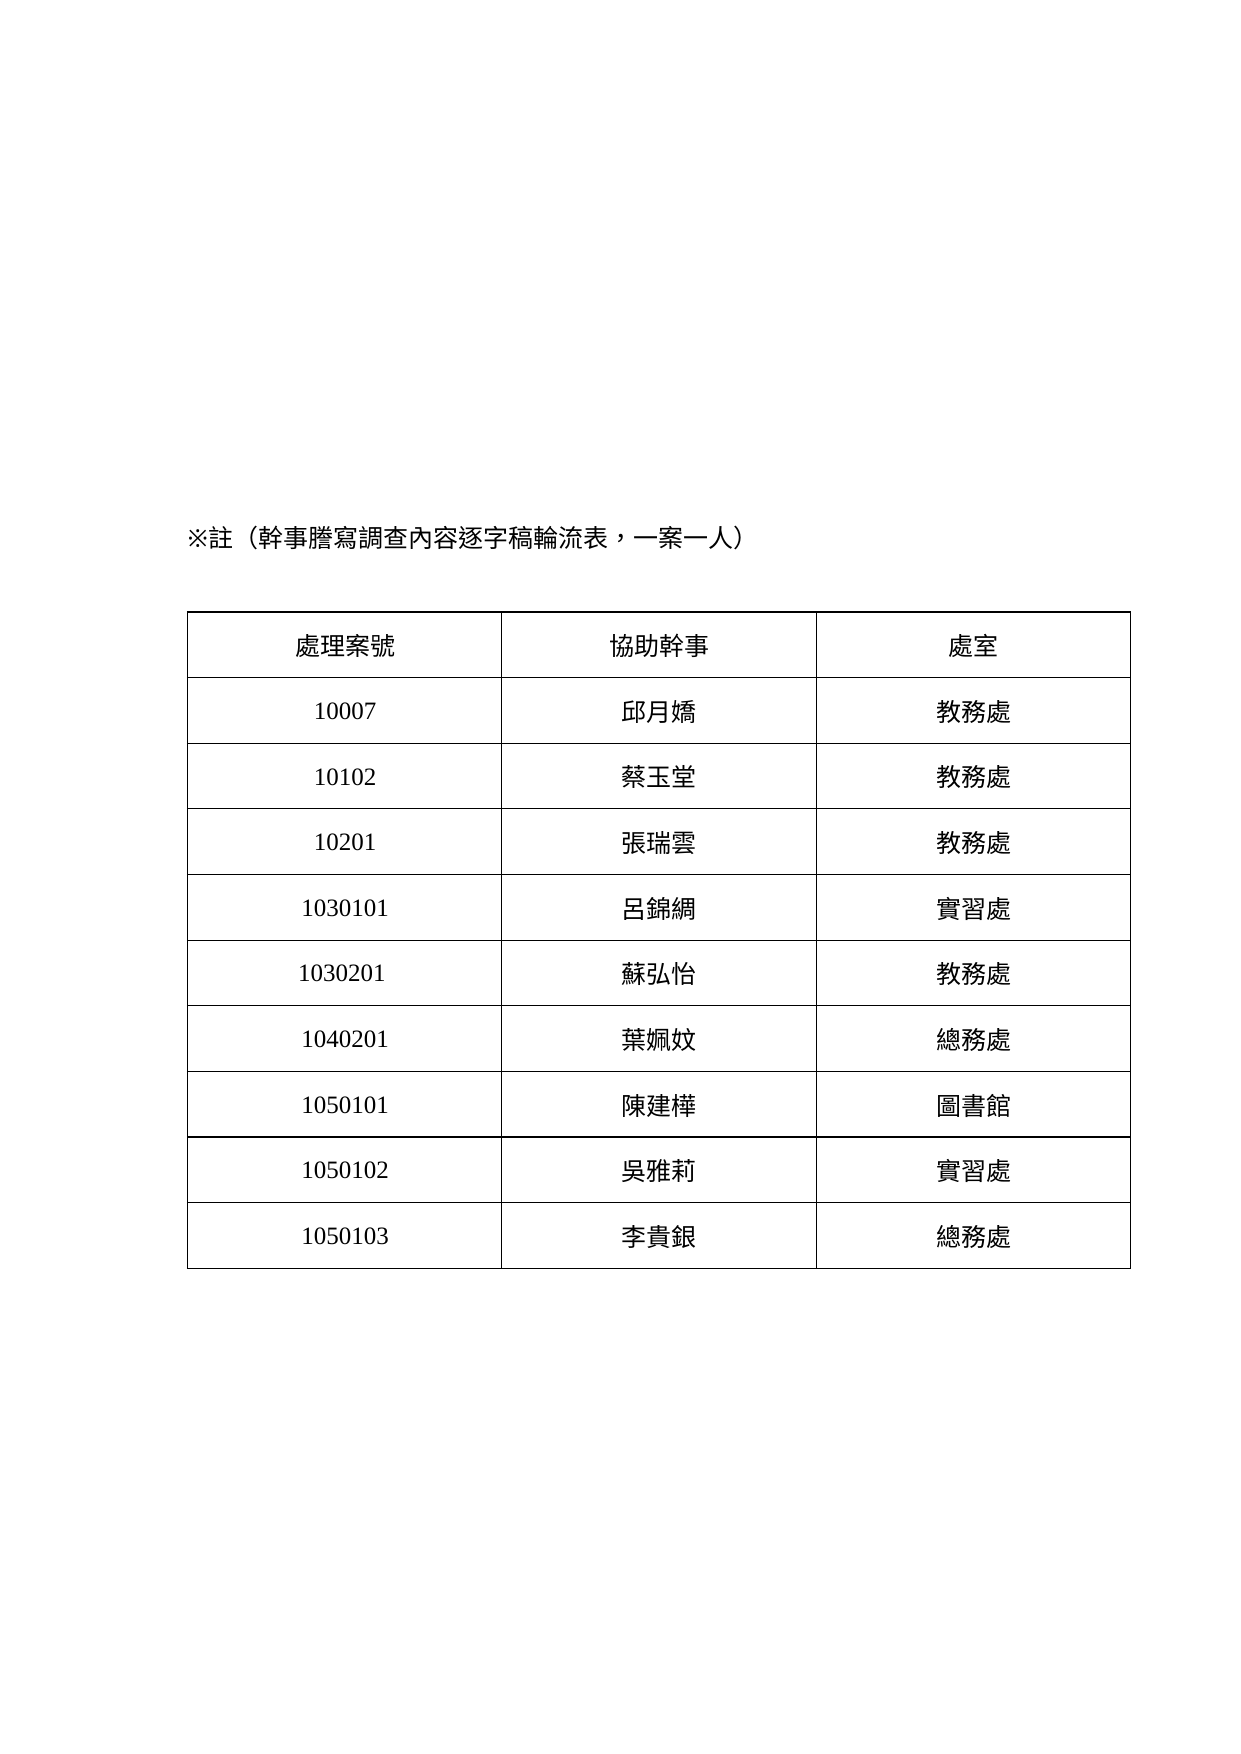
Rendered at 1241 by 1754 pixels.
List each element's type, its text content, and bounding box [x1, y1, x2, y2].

table_cell 總務處 [817, 1006, 1130, 1071]
table_cell 10007 [188, 678, 501, 743]
text ※註（幹事謄寫調查內容逐字稿輪流表，一案一人） [187, 519, 1125, 555]
table_cell 教務處 [817, 809, 1130, 874]
table_header 協助幹事 [502, 613, 816, 677]
table_cell 1030201 [188, 941, 501, 1005]
table_header 處室 [817, 613, 1130, 677]
table_cell 實習處 [817, 875, 1130, 939]
table_cell 張瑞雲 [502, 809, 816, 874]
table_cell 陳建樺 [502, 1072, 816, 1136]
table_cell 呂錦綢 [502, 875, 816, 939]
table_cell 10201 [188, 809, 501, 874]
table_cell 實習處 [817, 1138, 1130, 1202]
table_cell 蘇弘怡 [502, 941, 816, 1005]
table_cell 1050103 [188, 1203, 501, 1268]
table_cell 教務處 [817, 678, 1130, 743]
table_cell 李貴銀 [502, 1203, 816, 1268]
table_cell 10102 [188, 744, 501, 808]
table_cell 邱月嬌 [502, 678, 816, 743]
table_cell 蔡玉堂 [502, 744, 816, 808]
table_cell 總務處 [817, 1203, 1130, 1268]
table_cell 1050101 [188, 1072, 501, 1136]
table_cell 教務處 [817, 941, 1130, 1005]
table_cell 葉姵妏 [502, 1006, 816, 1071]
table_cell 1030101 [188, 875, 501, 939]
table_cell 圖書館 [817, 1072, 1130, 1136]
table_cell 1040201 [188, 1006, 501, 1071]
table_cell 1050102 [188, 1138, 501, 1202]
table_cell 教務處 [817, 744, 1130, 808]
table_cell 吳雅莉 [502, 1138, 816, 1202]
table_header 處理案號 [188, 613, 501, 677]
